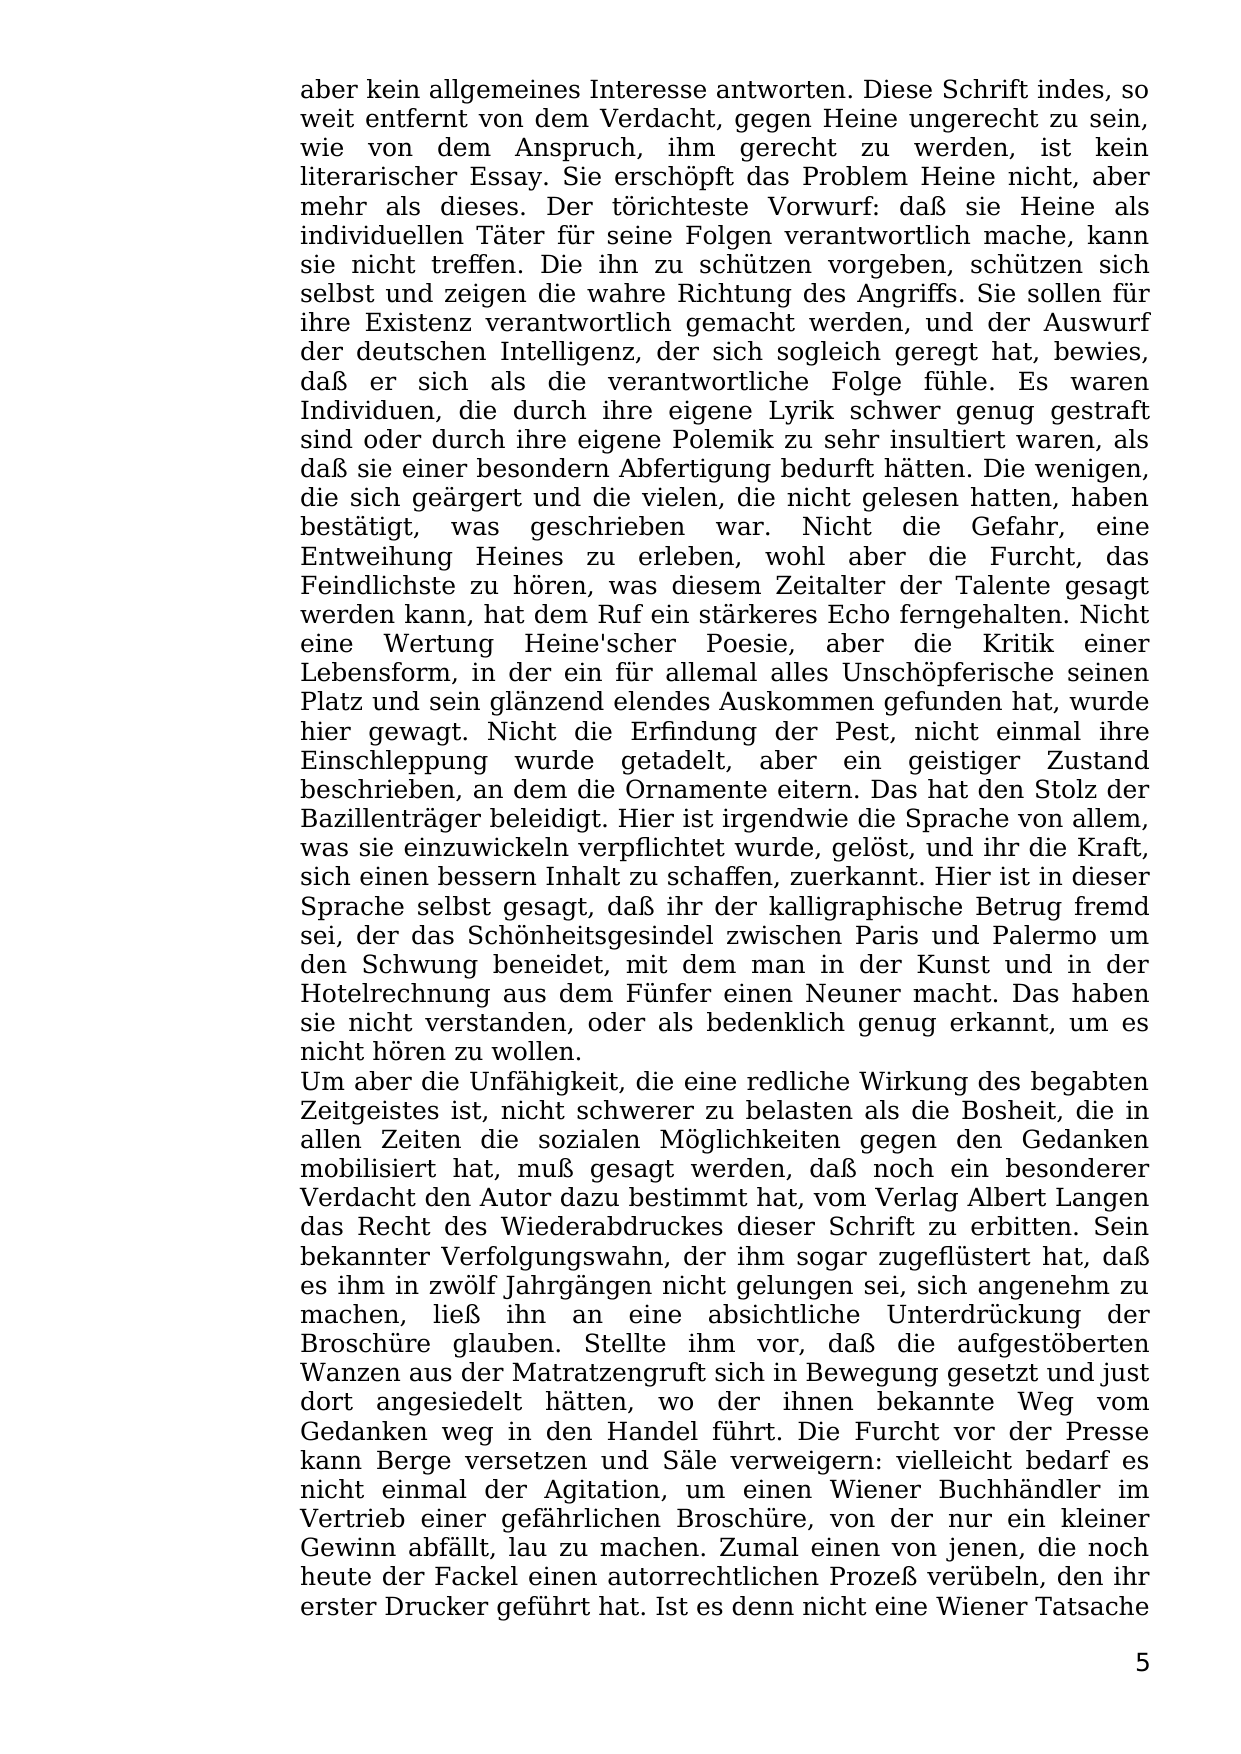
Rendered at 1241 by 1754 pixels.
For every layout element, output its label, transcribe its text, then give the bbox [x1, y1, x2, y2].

text aber kein allgemeines Interesse antworten. Diese Schrift indes, so weit entfernt von dem Verdacht, gegen Heine ungerecht zu sein, wie von dem Anspruch, ihm gerecht zu werden, ist kein literarischer Essay. Sie erschöpft das Problem Heine nicht, aber mehr als dieses. Der törichteste Vorwurf: daß sie Heine als individuellen Täter für seine Folgen verantwortlich mache, kann sie nicht treffen. Die ihn zu schützen vorgeben, schützen sich selbst und zeigen die wahre Richtung des Angriffs. Sie sollen für ihre Existenz verantwortlich gemacht werden, und der Auswurf der deutschen Intelligenz, der sich sogleich geregt hat, bewies, daß er sich als die verantwortliche Folge fühle. Es waren Individuen, die durch ihre eigene Lyrik schwer genug gestraft sind oder durch ihre eigene Polemik zu sehr insultiert waren, als daß sie einer besondern Abfertigung bedurft hätten. Die wenigen, die sich geärgert und die vielen, die nicht gelesen hatten, haben bestätigt, was geschrieben war. Nicht die Gefahr, eine Entweihung Heines zu erleben, wohl aber die Furcht, das Feindlichste zu hören, was diesem Zeitalter der Talente gesagt werden kann, hat dem Ruf ein stärkeres Echo ferngehalten. Nicht eine Wertung Heine'scher Poesie, aber die Kritik einer Lebensform, in der ein für allemal alles Unschöpferische seinen Platz und sein glänzend elendes Auskommen gefunden hat, wurde hier gewagt. Nicht die Erfindung der Pest, nicht einmal ihre Einschleppung wurde getadelt, aber ein geistiger Zustand beschrieben, an dem die Ornamente eitern. Das hat den Stolz der Bazillenträger beleidigt. Hier ist irgendwie die Sprache von allem, was sie einzuwickeln verpflichtet wurde, gelöst, und ihr die Kraft, sich einen bessern Inhalt zu schaffen, zuerkannt. Hier ist in dieser Sprache selbst gesagt, daß ihr der kalligraphische Betrug fremd sei, der das Schönheitsgesindel zwischen Paris und Palermo um den Schwung beneidet, mit dem man in der Kunst und in der Hotelrechnung aus dem Fünfer einen Neuner macht. Das haben sie nicht verstanden, oder als bedenklich genug erkannt, um es nicht hören zu wollen. [300, 75, 1151, 1067]
text Um aber die Unfähigkeit, die eine redliche Wirkung des begabten Zeitgeistes ist, nicht schwerer zu belasten als die Bosheit, die in allen Zeiten die sozialen Möglichkeiten gegen den Gedanken mobilisiert hat, muß gesagt werden, daß noch ein besonderer Verdacht den Autor dazu bestimmt hat, vom Verlag Albert Langen das Recht des Wiederabdruckes dieser Schrift zu erbitten. Sein bekannter Verfolgungswahn, der ihm sogar zugeflüstert hat, daß es ihm in zwölf Jahrgängen nicht gelungen sei, sich angenehm zu machen, ließ ihn an eine absichtliche Unterdrückung der Broschüre glauben. Stellte ihm vor, daß die aufgestöberten Wanzen aus der Matratzengruft sich in Bewegung gesetzt und just dort angesiedelt hätten, wo der ihnen bekannte Weg vom Gedanken weg in den Handel führt. Die Furcht vor der Presse kann Berge versetzen und Säle verweigern: vielleicht bedarf es nicht einmal der Agitation, um einen Wiener Buchhändler im Vertrieb einer gefährlichen Broschüre, von der nur ein kleiner Gewinn abfällt, lau zu machen. Zumal einen von jenen, die noch heute der Fackel einen autorrechtlichen Prozeß verübeln, den ihr erster Drucker geführt hat. Ist es denn nicht eine Wiener Tatsache [300, 1067, 1151, 1621]
